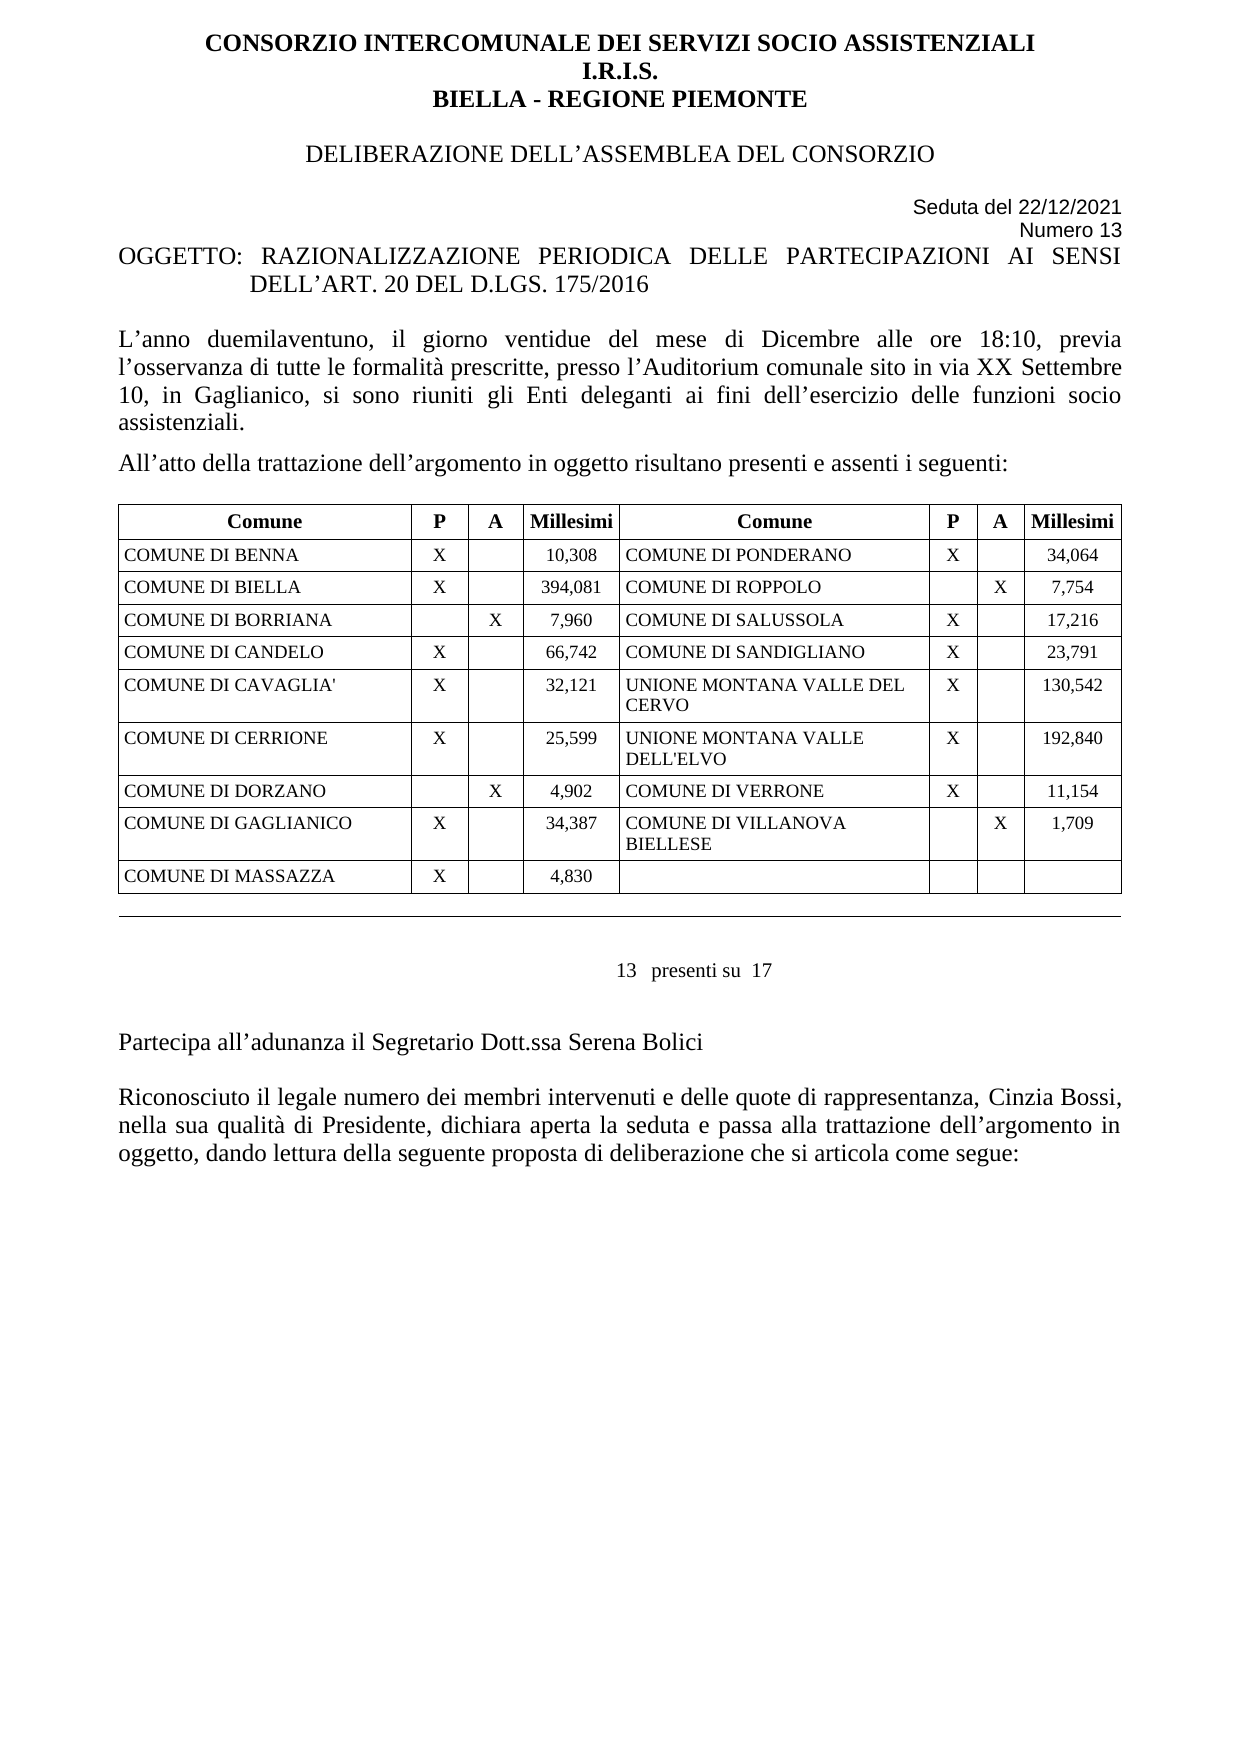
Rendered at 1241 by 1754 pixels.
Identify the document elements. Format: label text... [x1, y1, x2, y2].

table_cell COMUNE DI VILLANOVA BIELLESE [620, 808, 929, 860]
table_cell 17,216 [1025, 605, 1121, 636]
table_cell COMUNE DI GAGLIANICO [119, 808, 411, 860]
table_cell [978, 723, 1024, 775]
table_cell [412, 776, 468, 807]
table_cell X [930, 605, 977, 636]
table_header Comune [620, 505, 929, 539]
table_header [924, 917, 1017, 949]
table_cell 4,902 [524, 776, 619, 807]
table_cell UNIONE MONTANA VALLE DELL'ELVO [620, 723, 929, 775]
table_cell [620, 861, 929, 893]
table_cell [1018, 949, 1121, 982]
table_cell 32,121 [524, 670, 619, 722]
table_cell X [930, 637, 977, 668]
table_cell X [412, 540, 468, 571]
table_header A [469, 505, 523, 539]
table_header A [978, 505, 1024, 539]
table_cell [978, 670, 1024, 722]
table_cell 13 [446, 949, 644, 982]
table_cell X [469, 605, 523, 636]
table_header Comune [119, 505, 411, 539]
table_cell COMUNE DI SALUSSOLA [620, 605, 929, 636]
table_cell [812, 949, 924, 982]
table_cell X [978, 572, 1024, 604]
table_cell 34,064 [1025, 540, 1121, 571]
table_cell X [469, 776, 523, 807]
table_cell COMUNE DI ROPPOLO [620, 572, 929, 604]
table_cell [469, 670, 523, 722]
table_cell [978, 861, 1024, 893]
text Numero 13 [118, 219, 1122, 242]
table_cell [978, 776, 1024, 807]
table_header Millesimi [1025, 505, 1121, 539]
table_cell 7,960 [524, 605, 619, 636]
table_cell COMUNE DI BENNA [119, 540, 411, 571]
text OGGETTO: RAZIONALIZZAZIONE PERIODICA DELLE PARTECIPAZIONI AI SENSI DELL’ART. 20 DEL D.LGS. 175/2016 [118, 242, 1122, 298]
table_cell X [978, 808, 1024, 860]
table_cell [978, 540, 1024, 571]
table_header P [930, 505, 977, 539]
table_cell COMUNE DI BIELLA [119, 572, 411, 604]
table_cell [1025, 861, 1121, 893]
table_cell [469, 572, 523, 604]
table_header P [412, 505, 468, 539]
table_cell 1,709 [1025, 808, 1121, 860]
table_cell X [412, 572, 468, 604]
table_cell [930, 572, 977, 604]
table_cell 10,308 [524, 540, 619, 571]
table_cell [469, 861, 523, 893]
table_cell [119, 949, 446, 982]
table_cell [412, 605, 468, 636]
table_cell COMUNE DI CERRIONE [119, 723, 411, 775]
text L’anno duemilaventuno, il giorno ventidue del mese di Dicembre alle ore 18:10, previa l’osservanza di tutte le formalità prescritte, presso l’Auditorium comunale sito in via XX Settembre 10, in Gaglianico, si sono riuniti gli Enti deleganti ai fini dell’esercizio delle funzioni socio assistenziali. [118, 325, 1122, 436]
table_cell COMUNE DI SANDIGLIANO [620, 637, 929, 668]
table_cell 34,387 [524, 808, 619, 860]
table_cell X [930, 670, 977, 722]
table_cell X [930, 723, 977, 775]
table_cell X [412, 670, 468, 722]
table_cell X [412, 808, 468, 860]
table_header [644, 917, 812, 949]
table_cell 4,830 [524, 861, 619, 893]
table_header [446, 917, 644, 949]
table_cell COMUNE DI BORRIANA [119, 605, 411, 636]
table_cell 394,081 [524, 572, 619, 604]
text All’atto della trattazione dell’argomento in oggetto risultano presenti e assenti i seguenti: [118, 449, 1122, 476]
table_cell COMUNE DI CANDELO [119, 637, 411, 668]
text Seduta del 22/12/2021 [118, 196, 1122, 219]
table_header [119, 917, 446, 949]
table_cell 7,754 [1025, 572, 1121, 604]
table_cell COMUNE DI CAVAGLIA' [119, 670, 411, 722]
table_cell X [930, 540, 977, 571]
table_cell [924, 949, 1017, 982]
text BIELLA - REGIONE PIEMONTE [118, 85, 1122, 113]
table_cell 192,840 [1025, 723, 1121, 775]
text CONSORZIO INTERCOMUNALE DEI SERVIZI SOCIO ASSISTENZIALI I.R.I.S. [118, 29, 1122, 85]
table_cell X [930, 776, 977, 807]
table_cell [978, 605, 1024, 636]
table_cell COMUNE DI VERRONE [620, 776, 929, 807]
table_cell [930, 808, 977, 860]
table_cell COMUNE DI DORZANO [119, 776, 411, 807]
table_header [812, 917, 924, 949]
table_cell X [412, 637, 468, 668]
table_cell presenti su 17 [644, 949, 812, 982]
table_cell X [412, 723, 468, 775]
table_cell [469, 637, 523, 668]
table_cell X [412, 861, 468, 893]
table_cell [469, 808, 523, 860]
table_header [1018, 917, 1121, 949]
table_cell UNIONE MONTANA VALLE DEL CERVO [620, 670, 929, 722]
table_cell 11,154 [1025, 776, 1121, 807]
text DELIBERAZIONE DELL’ASSEMBLEA DEL CONSORZIO [118, 140, 1122, 168]
table_cell 23,791 [1025, 637, 1121, 668]
table_cell 25,599 [524, 723, 619, 775]
table_cell 130,542 [1025, 670, 1121, 722]
table_cell 66,742 [524, 637, 619, 668]
table_cell COMUNE DI MASSAZZA [119, 861, 411, 893]
table_cell [469, 723, 523, 775]
table_cell COMUNE DI PONDERANO [620, 540, 929, 571]
table_cell [978, 637, 1024, 668]
table_header Millesimi [524, 505, 619, 539]
table_cell [469, 540, 523, 571]
table_cell [930, 861, 977, 893]
text Partecipa all’adunanza il Segretario Dott.ssa Serena Bolici [118, 1028, 1122, 1056]
text Riconosciuto il legale numero dei membri intervenuti e delle quote di rappresentanza, Cinzia Bossi, nella sua qualità di Presidente, dichiara aperta la seduta e passa alla trattazione dell’argomento in oggetto, dando lettura della seguente proposta di deliberazione che si articola come segue: [118, 1083, 1122, 1166]
